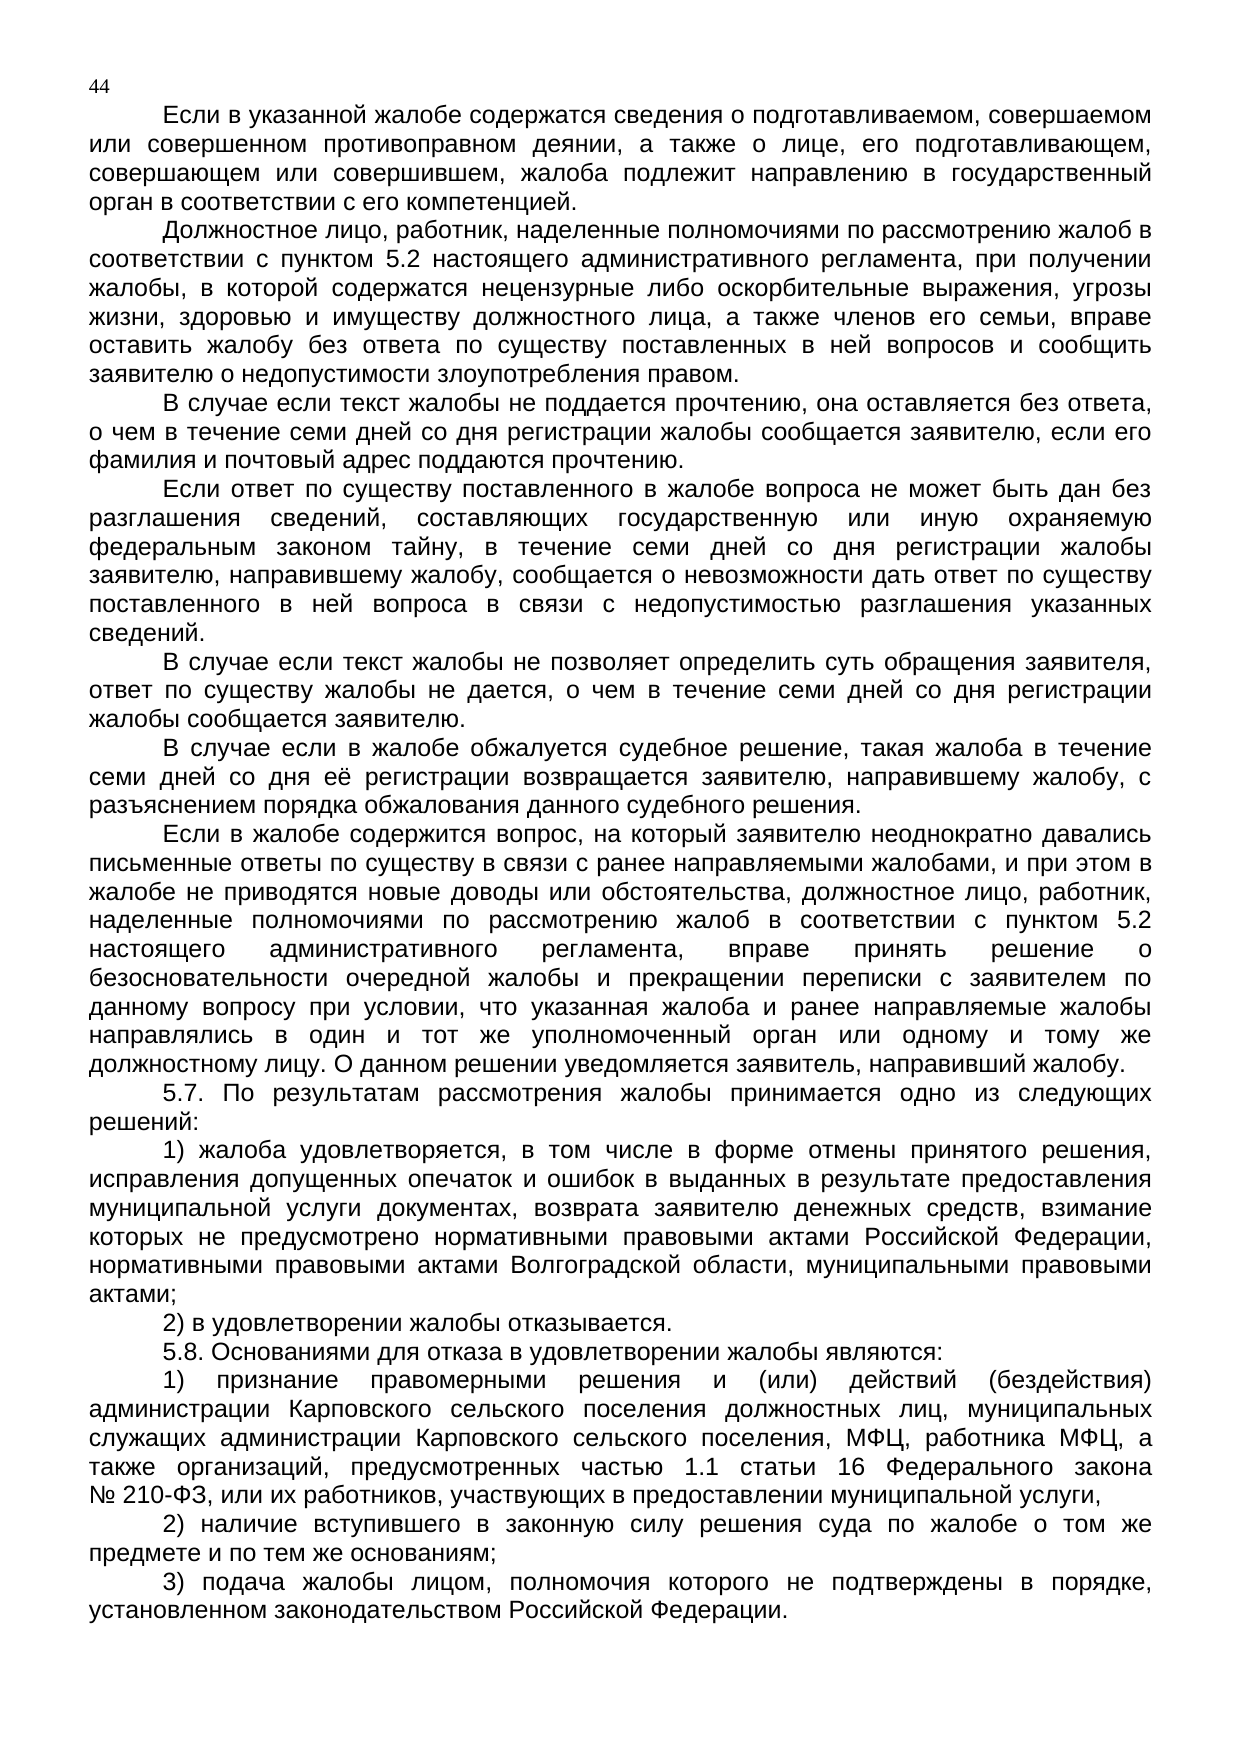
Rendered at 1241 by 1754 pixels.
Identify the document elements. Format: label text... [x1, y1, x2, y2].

text Если в указанной жалобе содержатся сведения о подготавливаемом, совершаемом или совершенном противоправном деянии, а также о лице, его подготавливающем, совершающем или совершившем, жалоба подлежит направлению в государственный орган в соответствии с его компетенцией. [89, 100, 1153, 215]
text В случае если в жалобе обжалуется судебное решение, такая жалоба в течение семи дней со дня её регистрации возвращается заявителю, направившему жалобу, с разъяснением порядка обжалования данного судебного решения. [89, 733, 1153, 819]
text 3) подача жалобы лицом, полномочия которого не подтверждены в порядке, установленном законодательством Российской Федерации. [89, 1567, 1153, 1624]
text 5.8. Основаниями для отказа в удовлетворении жалобы являются: [89, 1337, 1153, 1365]
text 1) признание правомерными решения и (или) действий (бездействия) администрации Карповского сельского поселения должностных лиц, муниципальных служащих администрации Карповского сельского поселения, МФЦ, работника МФЦ, а также организаций, предусмотренных частью 1.1 статьи 16 Федерального закона № 210-ФЗ, или их работников, участвующих в предоставлении муниципальной услуги, [89, 1365, 1153, 1509]
text 2) наличие вступившего в законную силу решения суда по жалобе о том же предмете и по тем же основаниям; [89, 1509, 1153, 1567]
text Если в жалобе содержится вопрос, на который заявителю неоднократно давались письменные ответы по существу в связи с ранее направляемыми жалобами, и при этом в жалобе не приводятся новые доводы или обстоятельства, должностное лицо, работник, наделенные полномочиями по рассмотрению жалоб в соответствии с пунктом 5.2 настоящего административного регламента, вправе принять решение о безосновательности очередной жалобы и прекращении переписки с заявителем по данному вопросу при условии, что указанная жалоба и ранее направляемые жалобы направлялись в один и тот же уполномоченный орган или одному и тому же должностному лицу. О данном решении уведомляется заявитель, направивший жалобу. [89, 819, 1153, 1078]
text Должностное лицо, работник, наделенные полномочиями по рассмотрению жалоб в соответствии с пунктом 5.2 настоящего административного регламента, при получении жалобы, в которой содержатся нецензурные либо оскорбительные выражения, угрозы жизни, здоровью и имуществу должностного лица, а также членов его семьи, вправе оставить жалобу без ответа по существу поставленных в ней вопросов и сообщить заявителю о недопустимости злоупотребления правом. [89, 215, 1153, 388]
text 5.7. По результатам рассмотрения жалобы принимается одно из следующих решений: [89, 1078, 1153, 1135]
text В случае если текст жалобы не позволяет определить суть обращения заявителя, ответ по существу жалобы не дается, о чем в течение семи дней со дня регистрации жалобы сообщается заявителю. [89, 647, 1153, 733]
text В случае если текст жалобы не поддается прочтению, она оставляется без ответа, о чем в течение семи дней со дня регистрации жалобы сообщается заявителю, если его фамилия и почтовый адрес поддаются прочтению. [89, 388, 1153, 474]
text 1) жалоба удовлетворяется, в том числе в форме отмены принятого решения, исправления допущенных опечаток и ошибок в выданных в результате предоставления муниципальной услуги документах, возврата заявителю денежных средств, взимание которых не предусмотрено нормативными правовыми актами Российской Федерации, нормативными правовыми актами Волгоградской области, муниципальными правовыми актами; [89, 1135, 1153, 1308]
text 2) в удовлетворении жалобы отказывается. [89, 1308, 1153, 1337]
text Если ответ по существу поставленного в жалобе вопроса не может быть дан без разглашения сведений, составляющих государственную или иную охраняемую федеральным законом тайну, в течение семи дней со дня регистрации жалобы заявителю, направившему жалобу, сообщается о невозможности дать ответ по существу поставленного в ней вопроса в связи с недопустимостью разглашения указанных сведений. [89, 474, 1153, 647]
